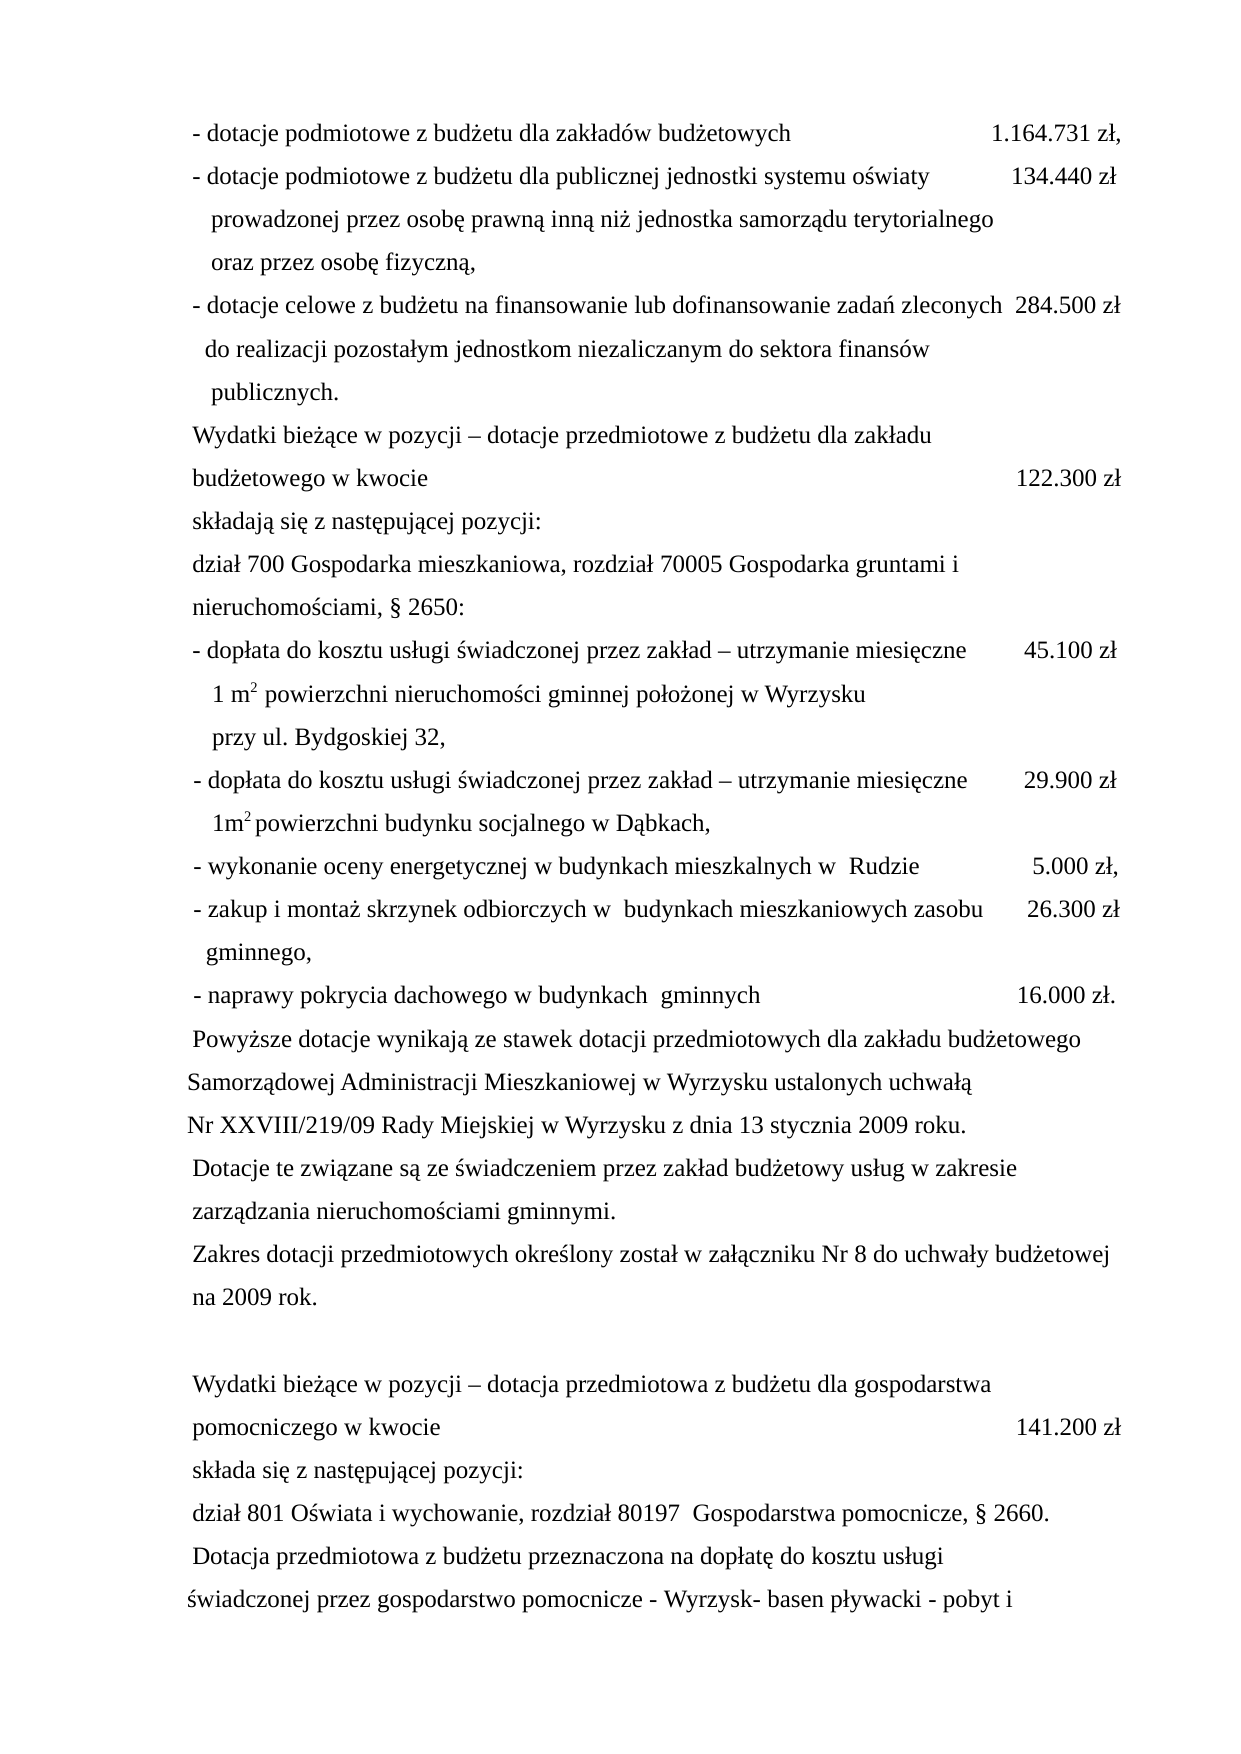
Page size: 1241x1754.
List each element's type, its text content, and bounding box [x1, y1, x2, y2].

text Wydatki bieżące w pozycji – dotacja przedmiotowa z budżetu dla gospodarstwa [118, 1369, 1122, 1397]
text Dotacja przedmiotowa z budżetu przeznaczona na dopłatę do kosztu usługi [118, 1541, 1122, 1570]
text publicznych. [118, 377, 1122, 406]
text Samorządowej Administracji Mieszkaniowej w Wyrzysku ustalonych uchwałą [118, 1067, 1122, 1096]
text Wydatki bieżące w pozycji – dotacje przedmiotowe z budżetu dla zakładu [118, 420, 1122, 449]
text - wykonanie oceny energetycznej w budynkach mieszkalnych w Rudzie 5.000 zł, [118, 851, 1122, 880]
text 1m2 powierzchni budynku socjalnego w Dąbkach, [118, 808, 1122, 837]
text gminnego, [118, 937, 1122, 966]
text - zakup i montaż skrzynek odbiorczych w budynkach mieszkaniowych zasobu 26.300 zł [118, 894, 1122, 923]
text zarządzania nieruchomościami gminnymi. [118, 1196, 1122, 1225]
text budżetowego w kwocie 122.300 zł [118, 463, 1122, 492]
text Nr XXVIII/219/09 Rady Miejskiej w Wyrzysku z dnia 13 stycznia 2009 roku. [118, 1110, 1122, 1139]
text na 2009 rok. [118, 1282, 1122, 1311]
text - dotacje celowe z budżetu na finansowanie lub dofinansowanie zadań zleconych 284.500 zł [118, 291, 1122, 319]
text Zakres dotacji przedmiotowych określony został w załączniku Nr 8 do uchwały budżetowej [118, 1239, 1122, 1268]
text składa się z następującej pozycji: [118, 1455, 1122, 1484]
text dział 700 Gospodarka mieszkaniowa, rozdział 70005 Gospodarka gruntami i [118, 549, 1122, 578]
text nieruchomościami, § 2650: [118, 592, 1122, 621]
text składają się z następującej pozycji: [118, 506, 1122, 535]
text - dopłata do kosztu usługi świadczonej przez zakład – utrzymanie miesięczne 29.900 zł [118, 765, 1122, 794]
text - dotacje podmiotowe z budżetu dla zakładów budżetowych 1.164.731 zł, [118, 118, 1122, 147]
text - dotacje podmiotowe z budżetu dla publicznej jednostki systemu oświaty 134.440 zł [118, 161, 1122, 190]
text 1 m2 powierzchni nieruchomości gminnej położonej w Wyrzysku [118, 679, 1122, 707]
text Dotacje te związane są ze świadczeniem przez zakład budżetowy usług w zakresie [118, 1153, 1122, 1182]
text świadczonej przez gospodarstwo pomocnicze - Wyrzysk- basen pływacki - pobyt i [118, 1584, 1122, 1613]
text oraz przez osobę fizyczną, [118, 247, 1122, 276]
text prowadzonej przez osobę prawną inną niż jednostka samorządu terytorialnego [118, 204, 1122, 233]
text dział 801 Oświata i wychowanie, rozdział 80197 Gospodarstwa pomocnicze, § 2660. [118, 1498, 1122, 1527]
text do realizacji pozostałym jednostkom niezaliczanym do sektora finansów [118, 334, 1122, 362]
text Powyższe dotacje wynikają ze stawek dotacji przedmiotowych dla zakładu budżetowego [118, 1024, 1122, 1052]
text - dopłata do kosztu usługi świadczonej przez zakład – utrzymanie miesięczne 45.100 zł [118, 636, 1122, 664]
text pomocniczego w kwocie 141.200 zł [118, 1412, 1122, 1441]
text - naprawy pokrycia dachowego w budynkach gminnych 16.000 zł. [118, 981, 1122, 1009]
text przy ul. Bydgoskiej 32, [118, 722, 1122, 751]
